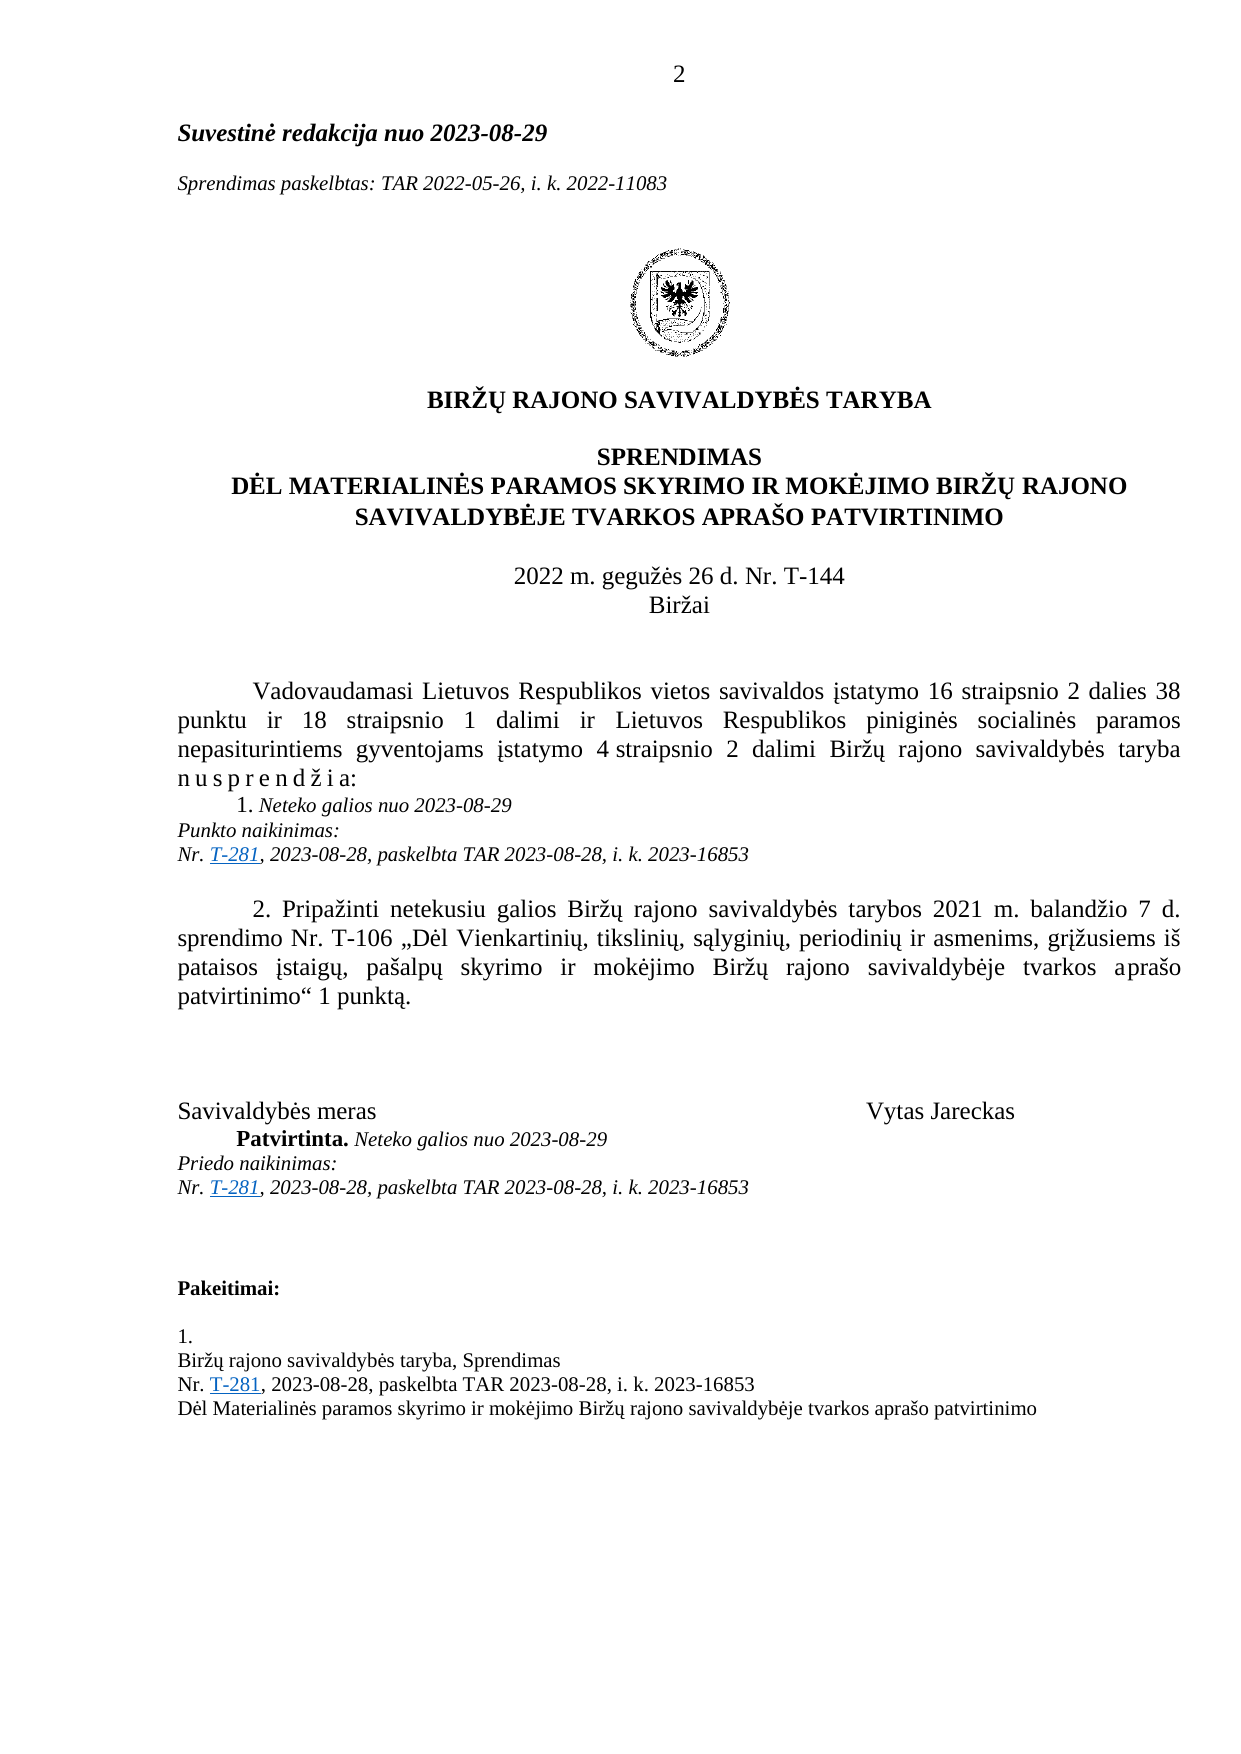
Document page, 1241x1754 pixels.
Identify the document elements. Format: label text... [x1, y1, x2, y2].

text 1. Neteko galios nuo 2023-08-29 [177, 791, 1181, 818]
text Savivaldybės meras Vytas Jareckas [177, 1096, 1181, 1124]
text Vadovaudamasi Lietuvos Respublikos vietos savivaldos įstatymo 16 straipsnio 2 dalies 38 punktu ir 18 straipsnio 1 dalimi ir Lietuvos Respublikos piniginės socialinės paramos nepasiturintiems gyventojams įstatymo 4 straipsnio 2 dalimi Biržų rajono savivaldybės taryba nusprendžia: [177, 676, 1181, 791]
text Suvestinė redakcija nuo 2023-08-29 [177, 118, 1181, 147]
subtitle Biržai [177, 590, 1181, 619]
subtitle SPRENDIMAS [177, 442, 1181, 471]
text Patvirtinta. Neteko galios nuo 2023-08-29 [177, 1124, 1181, 1151]
text Punkto naikinimas: [177, 818, 1181, 842]
text Nr. T-281, 2023-08-28, paskelbta TAR 2023-08-28, i. k. 2023-16853 [177, 1372, 1181, 1396]
text Priedo naikinimas: [177, 1151, 1181, 1175]
text Nr. T-281, 2023-08-28, paskelbta TAR 2023-08-28, i. k. 2023-16853 [177, 1175, 1181, 1199]
text 2. Pripažinti netekusiu galios Biržų rajono savivaldybės tarybos 2021 m. balandžio 7 d. sprendimo Nr. T-106 „Dėl Vienkartinių, tikslinių, sąlyginių, periodinių ir asmenims, grįžusiems iš pataisos įstaigų, pašalpų skyrimo ir mokėjimo Biržų rajono savivaldybėje tvarkos aprašo patvirtinimo“ 1 punktą. [177, 894, 1181, 1009]
text Pakeitimai: [177, 1276, 1181, 1300]
text Dėl Materialinės paramos skyrimo ir mokėjimo Biržų rajono savivaldybėje tvarkos aprašo patvirtinimo [177, 1396, 1181, 1420]
subtitle BIRŽŲ RAJONO SAVIVALDYBĖS TARYBA [177, 385, 1181, 414]
text Nr. T-281, 2023-08-28, paskelbta TAR 2023-08-28, i. k. 2023-16853 [177, 842, 1181, 866]
subtitle 2022 m. gegužės 26 d. Nr. T-144 [177, 561, 1181, 590]
text 1. [177, 1324, 1181, 1348]
text Sprendimas paskelbtas: TAR 2022-05-26, i. k. 2022-11083 [177, 171, 1181, 195]
text DĖL MATERIALINĖS PARAMOS skyrimo ir mokėjimo BIRŽŲ RAJONO SAVIVALDYBĖJE TVARKOS APRAŠO PATVIRTINIMO [177, 471, 1181, 531]
text Biržų rajono savivaldybės taryba, Sprendimas [177, 1348, 1181, 1372]
